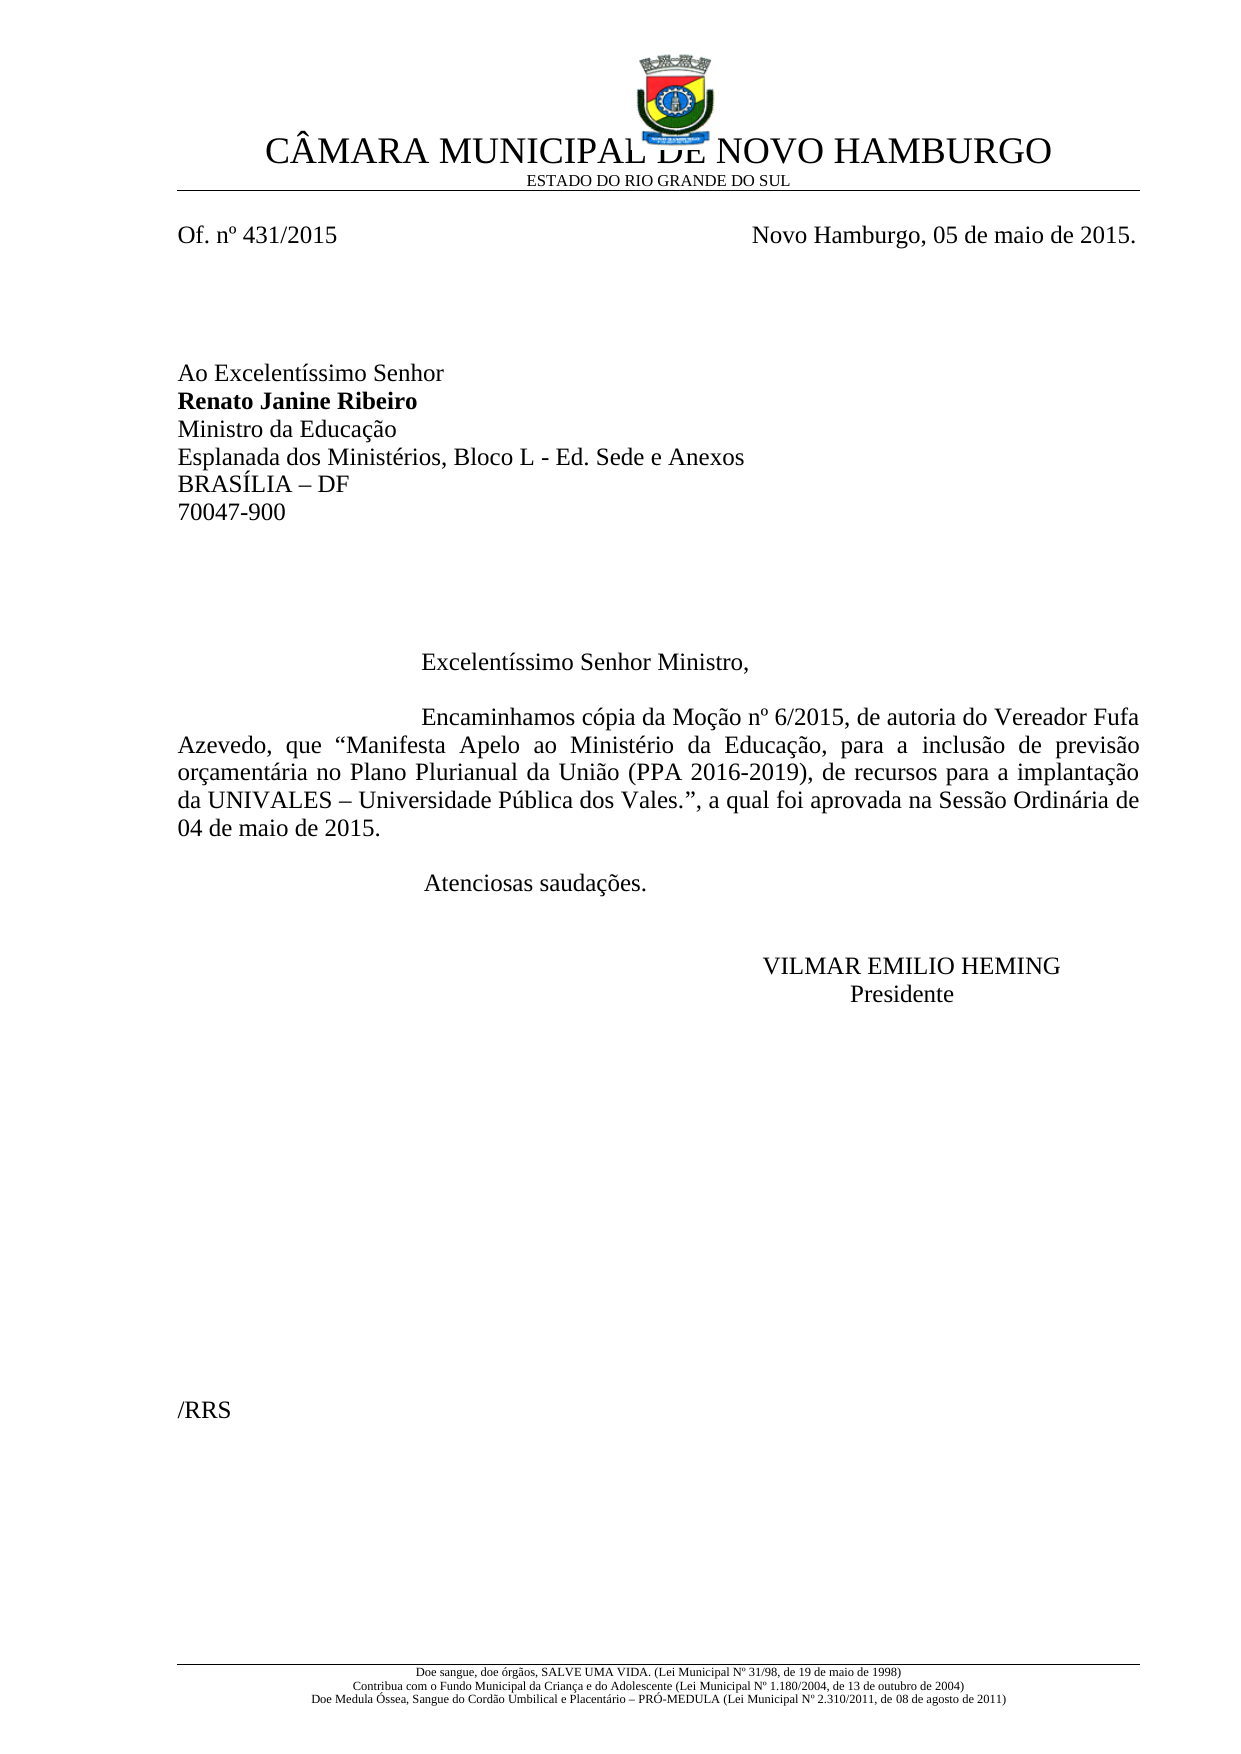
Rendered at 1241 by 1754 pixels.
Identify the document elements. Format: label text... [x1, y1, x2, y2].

text Ministro da Educação [177, 415, 1140, 443]
text BRASÍLIA – DF [177, 470, 1140, 498]
text VILMAR EMILIO HEMING [177, 952, 1140, 980]
text Renato Janine Ribeiro [177, 387, 1140, 415]
picture [630, 47, 718, 150]
text Presidente [177, 980, 1140, 1008]
text Ao Excelentíssimo Senhor [177, 359, 1140, 387]
text Esplanada dos Ministérios, Bloco L - Ed. Sede e Anexos [177, 443, 1140, 470]
text Of. nº 431/2015 Novo Hamburgo, 05 de maio de 2015. [177, 221, 1140, 249]
text Atenciosas saudações. [177, 869, 1140, 897]
text /RRS [177, 1396, 1140, 1423]
text Excelentíssimo Senhor Ministro, [177, 648, 1140, 675]
text Encaminhamos cópia da Moção nº 6/2015, de autoria do Vereador Fufa Azevedo, que “Manifesta Apelo ao Ministério da Educação, para a inclusão de previsão orçamentária no Plano Plurianual da União (PPA 2016-2019), de recursos para a implantação da UNIVALES – Universidade Pública dos Vales.”, a qual foi aprovada na Sessão Ordinária de 04 de maio de 2015. [177, 703, 1140, 842]
text 70047-900 [177, 498, 1140, 526]
